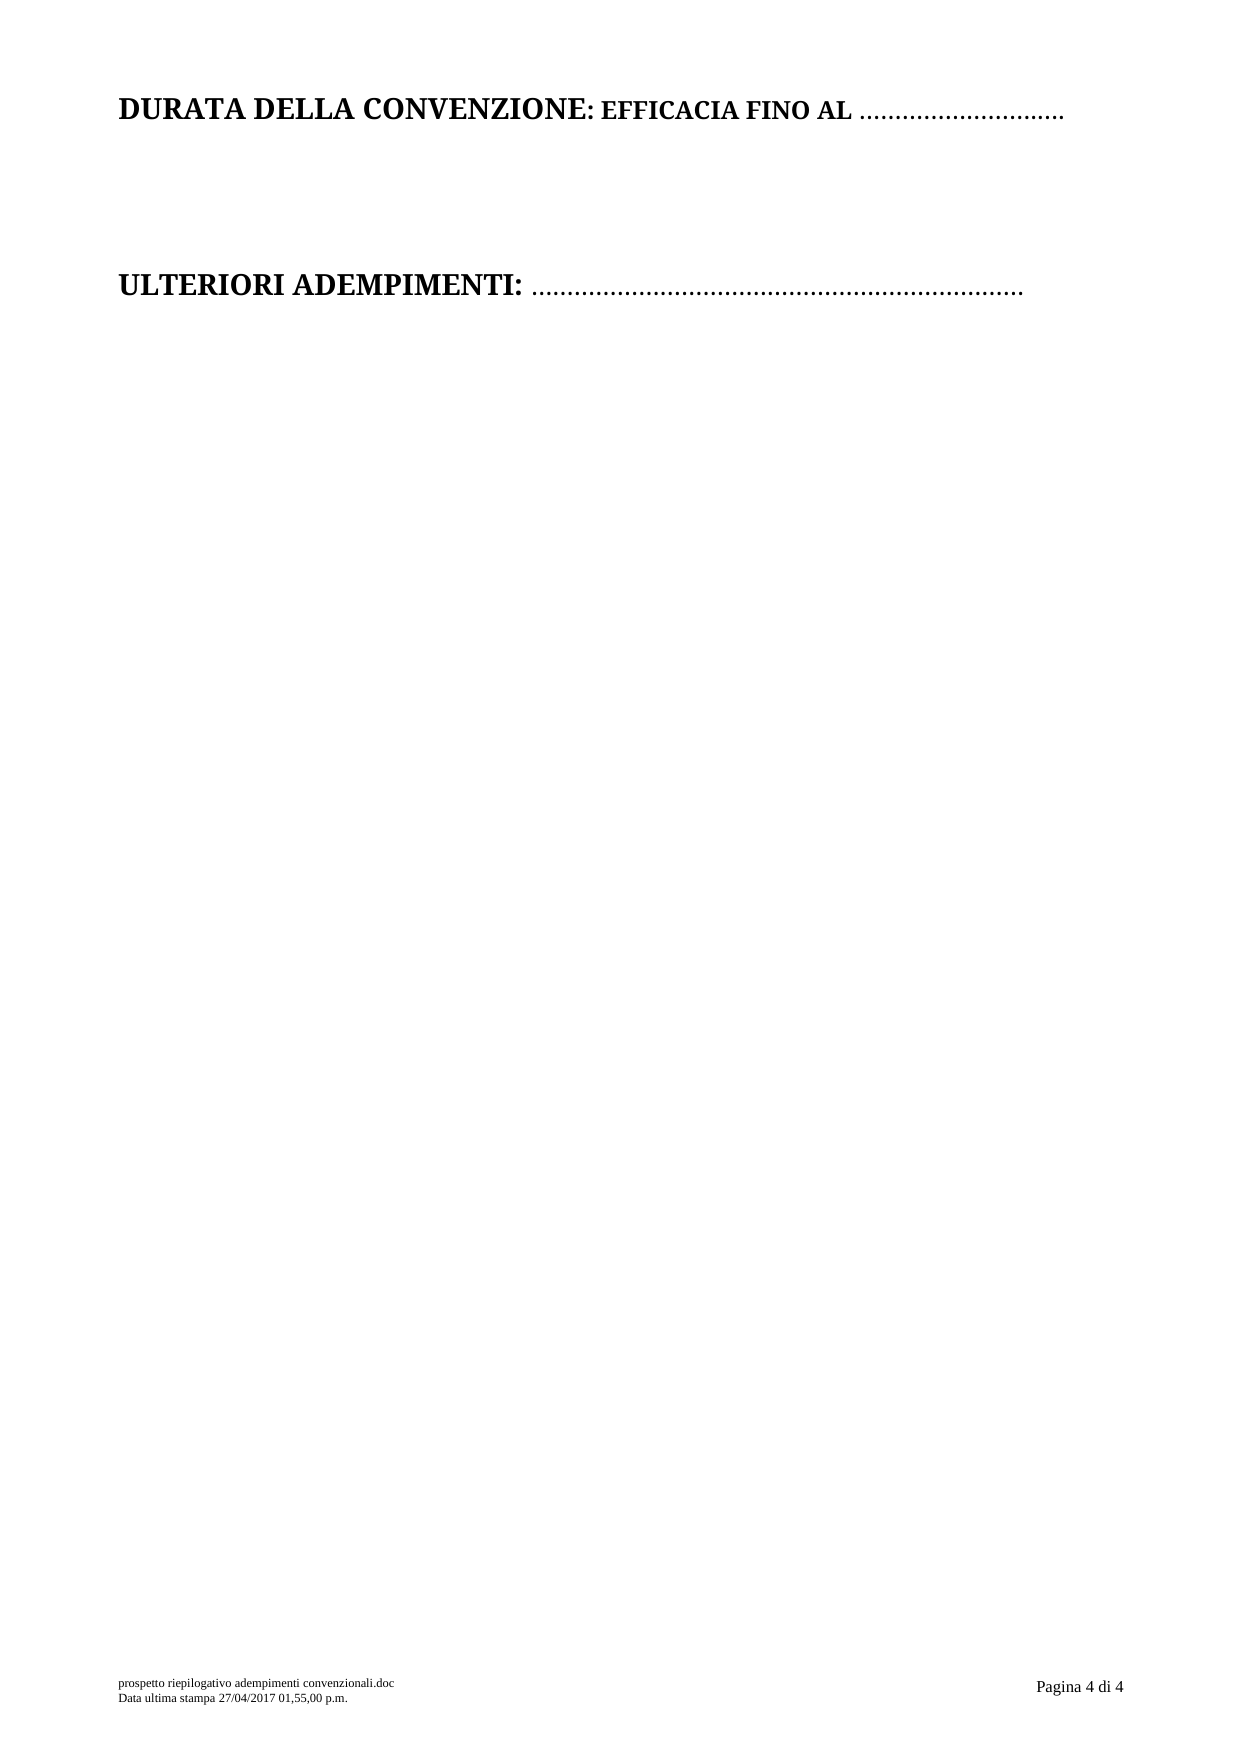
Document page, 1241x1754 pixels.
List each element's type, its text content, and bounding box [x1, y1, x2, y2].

text ULTERIORI ADEMPIMENTI: …………………………………………………………… [118, 264, 1122, 304]
text DURATA DELLA CONVENZIONE: EFFICACIA FINO AL …………………….…. [118, 89, 1122, 128]
